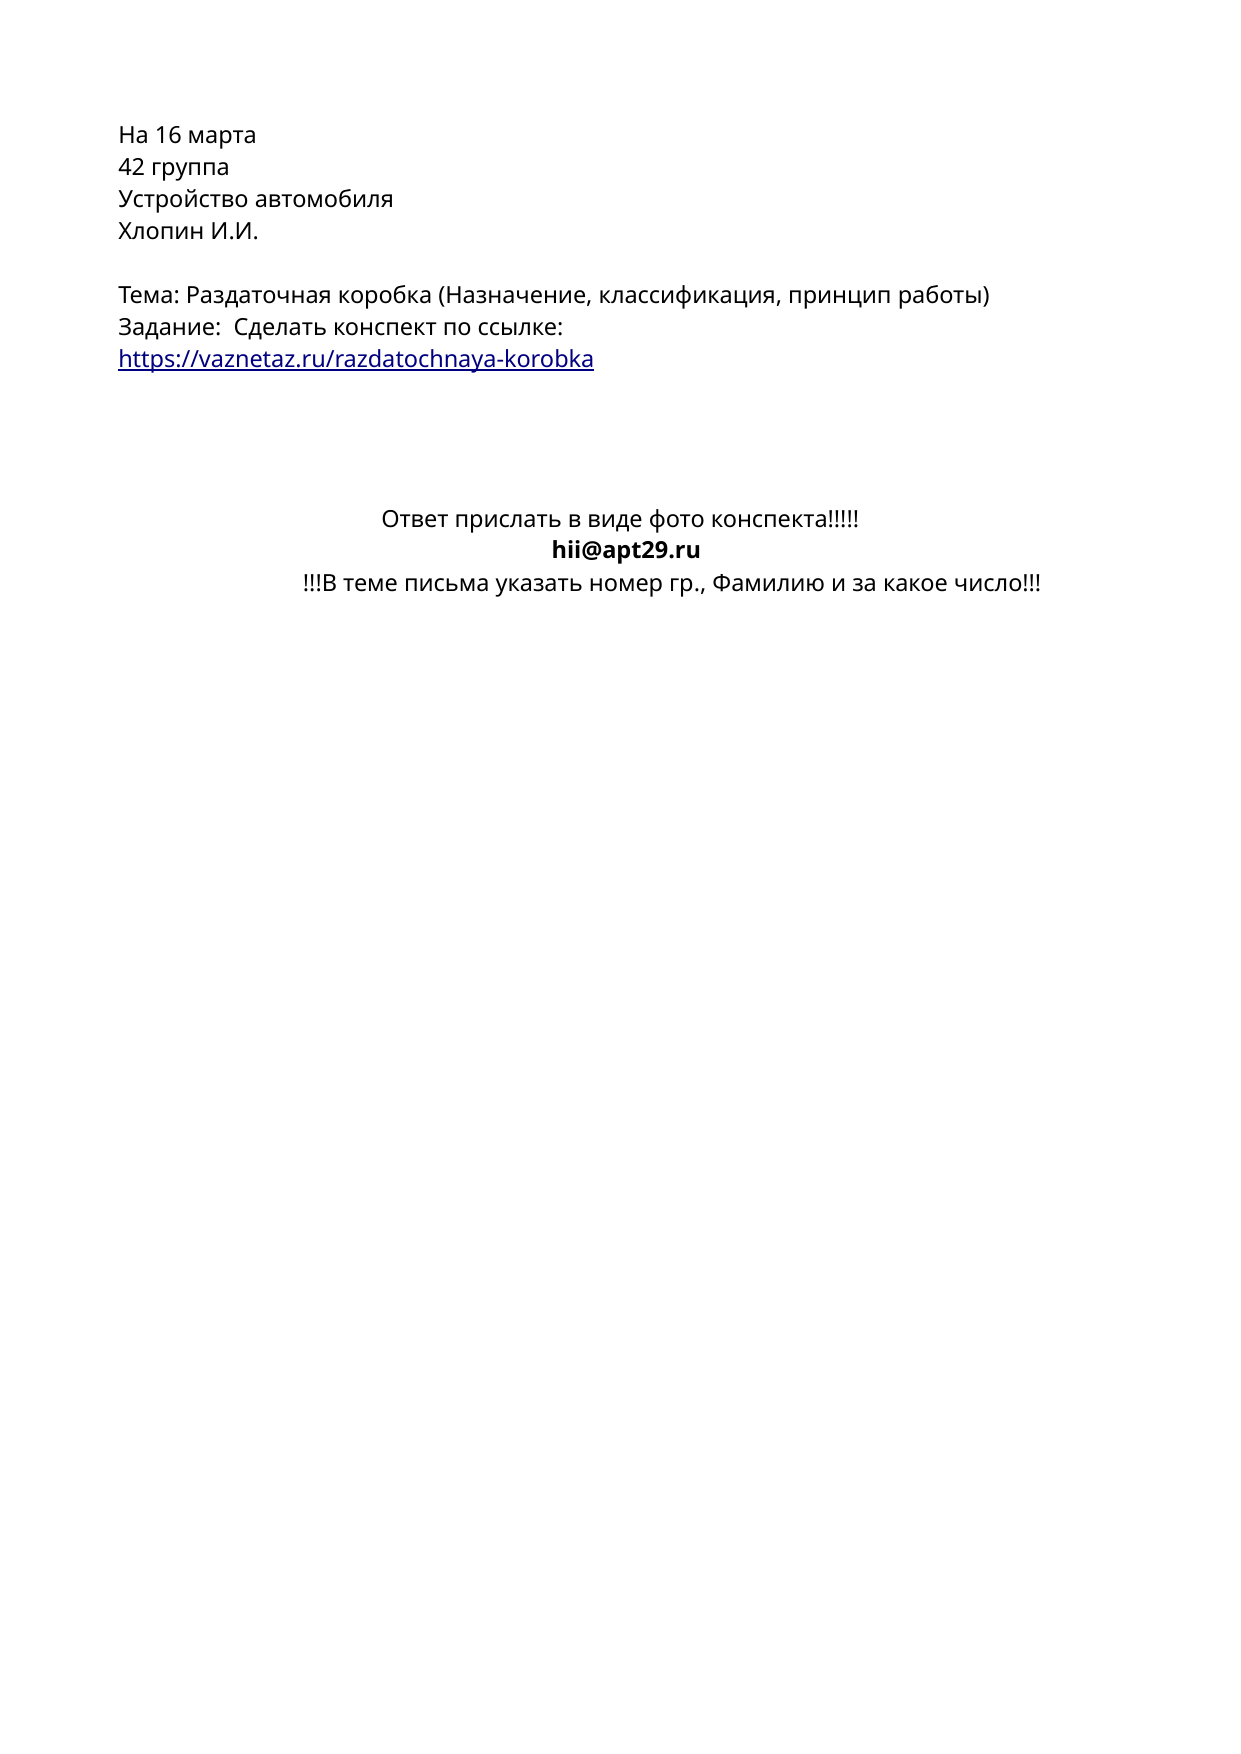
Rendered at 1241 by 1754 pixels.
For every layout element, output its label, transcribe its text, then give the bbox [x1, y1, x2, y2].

text На 16 марта [118, 118, 1122, 150]
text Тема: Раздаточная коробка (Назначение, классификация, принцип работы) [118, 278, 1122, 310]
text Ответ прислать в виде фото конспекта!!!!! [118, 502, 1122, 534]
text !!!В теме письма указать номер гр., Фамилию и за какое число!!! [118, 566, 1122, 598]
text Задание: Сделать конспект по ссылке: [118, 310, 1122, 342]
text hii@apt29.ru [118, 534, 1122, 566]
text Хлопин И.И. [118, 214, 1122, 246]
text 42 группа [118, 150, 1122, 182]
text Устройство автомобиля [118, 182, 1122, 214]
text https://vaznetaz.ru/razdatochnaya-korobka [118, 342, 1122, 374]
